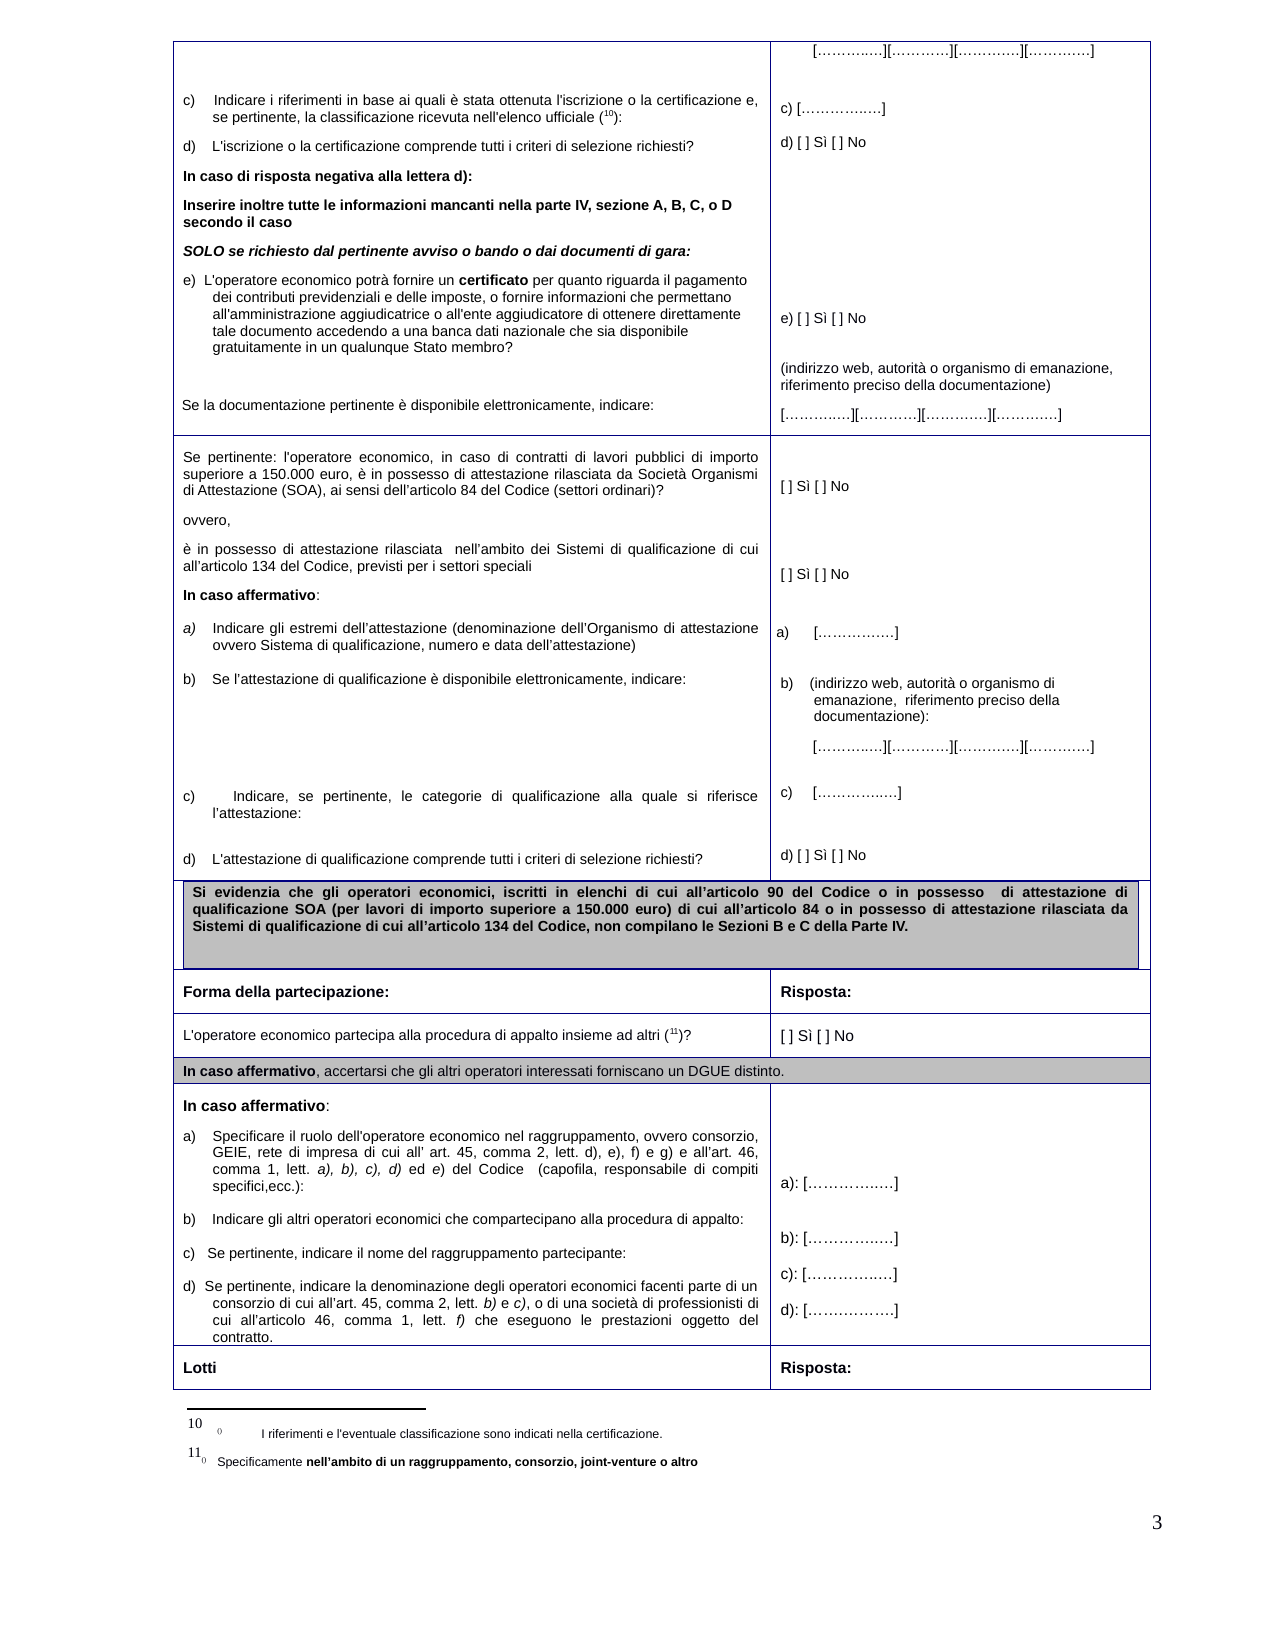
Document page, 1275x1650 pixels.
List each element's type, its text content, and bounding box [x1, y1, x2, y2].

table_cell Lotti [174, 1346, 770, 1389]
table_cell c) Indicare i riferimenti in base ai quali è stata ottenuta l'iscrizione o la certificazione e, se pertinente, la classificazione ricevuta nell'elenco ufficiale (): d) L'iscrizione o la certificazione comprende tutti i criteri di selezione richiesti? In caso di risposta negativa alla lettera d): Inserire inoltre tutte le informazioni mancanti nella parte IV, sezione A, B, C, o D secondo il caso SOLO se richiesto dal pertinente avviso o bando o dai documenti di gara: e) L'operatore economico potrà fornire un certificato per quanto riguarda il pagamento dei contributi previdenziali e delle imposte, o fornire informazioni che permettano all'amministrazione aggiudicatrice o all'ente aggiudicatore di ottenere direttamente tale documento accedendo a una banca dati nazionale che sia disponibile gratuitamente in un qualunque Stato membro? Se la documentazione pertinente è disponibile elettronicamente, indicare: [174, 42, 770, 435]
table_cell Forma della partecipazione: [174, 970, 770, 1013]
table_cell [ ] Sì [ ] No [ ] Sì [ ] No [………….…] b) (indirizzo web, autorità o organismo di emanazione, riferimento preciso della documentazione): [………..…][…………][……….…][……….…] c) […………..…] d) [ ] Sì [ ] No [771, 436, 1150, 880]
table_cell a): […………..…] b): […………..…] c): […………..…] d): […….……….] [771, 1084, 1150, 1345]
table_cell Risposta: [771, 970, 1150, 1013]
table_cell In caso affermativo, accertarsi che gli altri operatori interessati forniscano un DGUE distinto. [174, 1058, 1150, 1083]
table_cell Se pertinente: l'operatore economico, in caso di contratti di lavori pubblici di importo superiore a 150.000 euro, è in possesso di attestazione rilasciata da Società Organismi di Attestazione (SOA), ai sensi dell’articolo 84 del Codice (settori ordinari)? ovvero, è in possesso di attestazione rilasciata nell’ambito dei Sistemi di qualificazione di cui all’articolo 134 del Codice, previsti per i settori speciali In caso affermativo: Indicare gli estremi dell’attestazione (denominazione dell’Organismo di attestazione ovvero Sistema di qualificazione, numero e data dell’attestazione) b) Se l’attestazione di qualificazione è disponibile elettronicamente, indicare: c) Indicare, se pertinente, le categorie di qualificazione alla quale si riferisce l’attestazione: d) L'attestazione di qualificazione comprende tutti i criteri di selezione richiesti? [174, 436, 770, 880]
table_cell In caso affermativo: Specificare il ruolo dell'operatore economico nel raggruppamento, ovvero consorzio, GEIE, rete di impresa di cui all’ art. 45, comma 2, lett. d), e), f) e g) e all’art. 46, comma 1, lett. a), b), c), d) ed e) del Codice (capofila, responsabile di compiti specifici,ecc.): b) Indicare gli altri operatori economici che compartecipano alla procedura di appalto: c) Se pertinente, indicare il nome del raggruppamento partecipante: d) Se pertinente, indicare la denominazione degli operatori economici facenti parte di un consorzio di cui all’art. 45, comma 2, lett. b) e c), o di una società di professionisti di cui all’articolo 46, comma 1, lett. f) che eseguono le prestazioni oggetto del contratto. [174, 1084, 770, 1345]
table_cell [ ] Sì [ ] No [771, 1014, 1150, 1057]
table_cell L'operatore economico partecipa alla procedura di appalto insieme ad altri ()? [174, 1014, 770, 1057]
table_cell [………..…][…………][……….…][……….…] c) […………..…] d) [ ] Sì [ ] No e) [ ] Sì [ ] No (indirizzo web, autorità o organismo di emanazione, riferimento preciso della documentazione) [………..…][…………][……….…][……….…] [771, 42, 1150, 435]
table_cell Risposta: [771, 1346, 1150, 1389]
